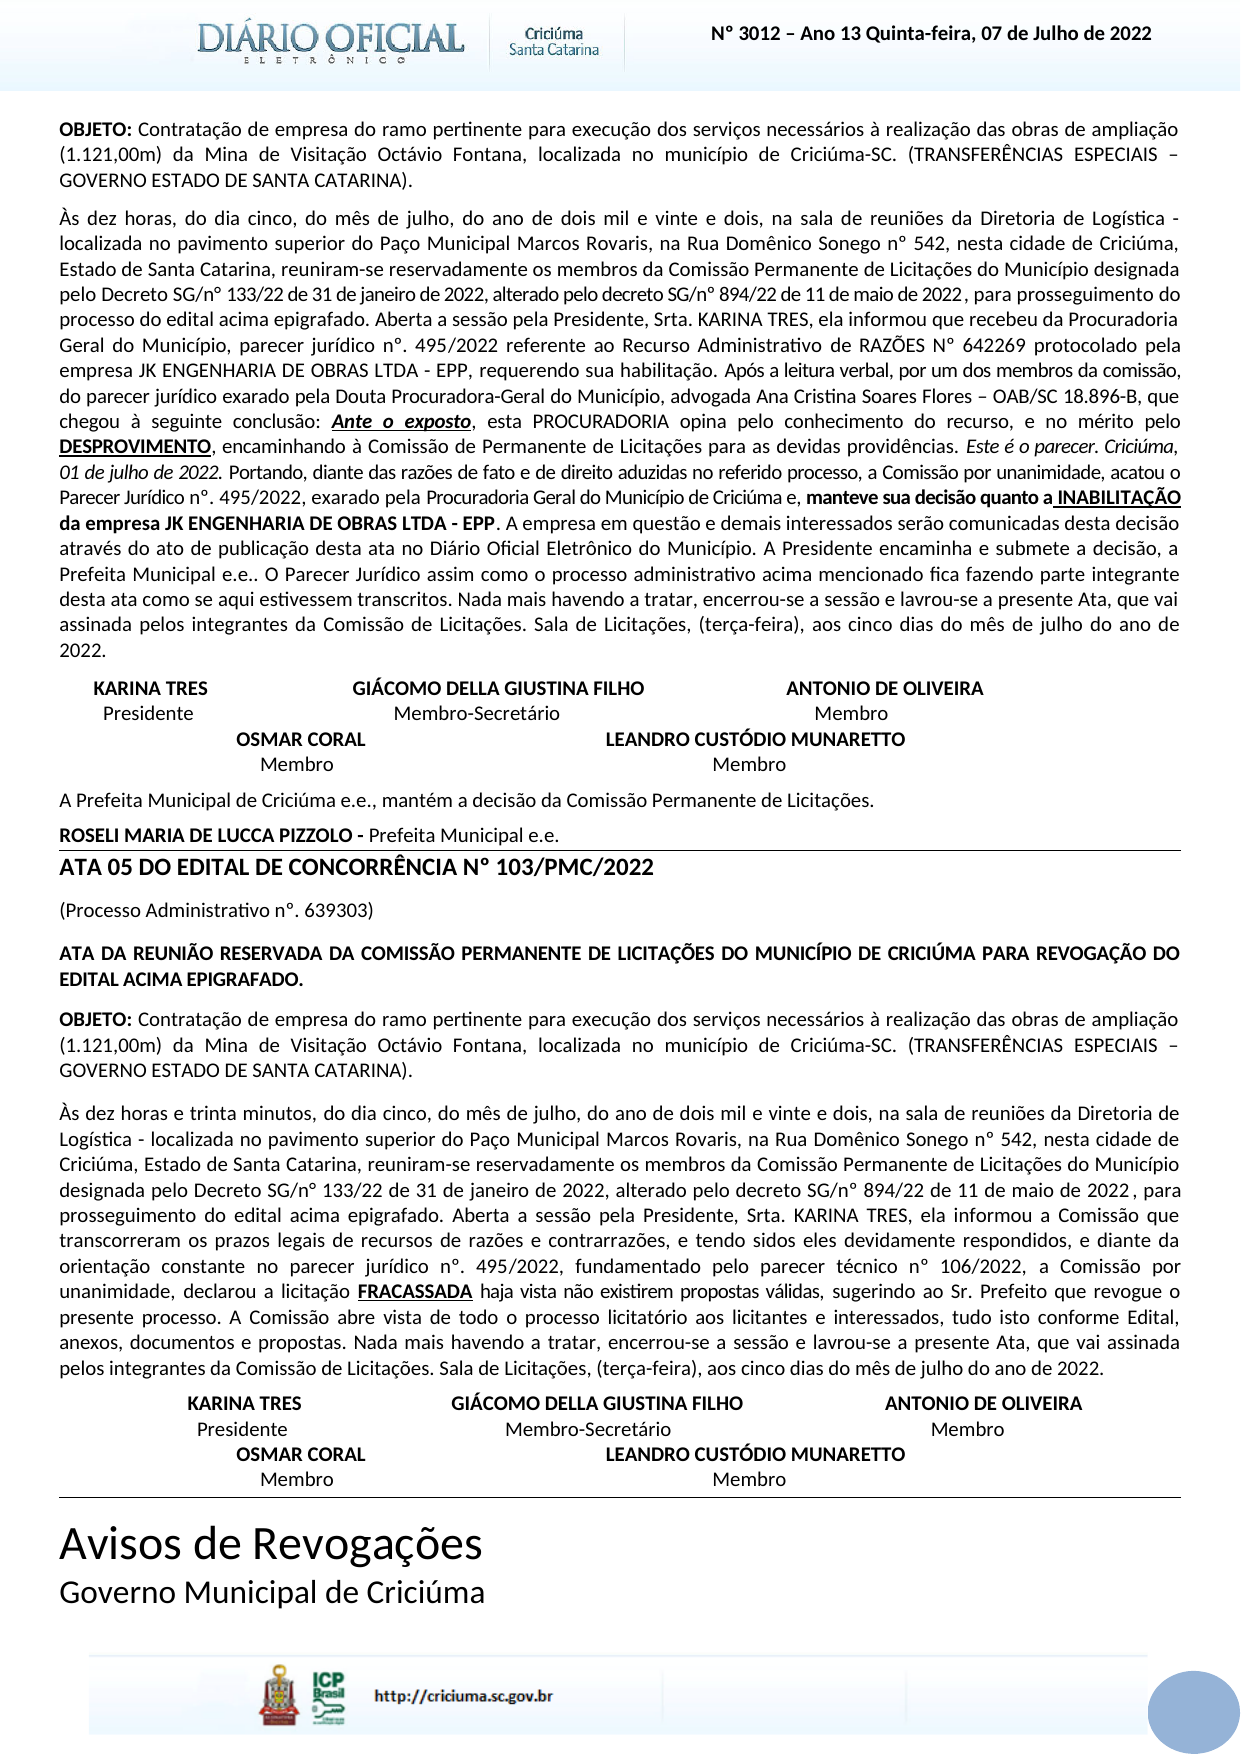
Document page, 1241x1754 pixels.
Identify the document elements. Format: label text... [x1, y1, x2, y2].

text OSMAR CORAL LEANDRO CUSTÓDIO MUNARETTO [162, 726, 1181, 751]
text (Processo Administrativo nº. 639303) [59, 897, 1183, 922]
text Avisos de Revogações [59, 1513, 1181, 1571]
text ROSELI MARIA DE LUCCA PIZZOLO - Prefeita Municipal e.e. [59, 823, 1181, 850]
text ATA DA REUNIÃO RESERVADA DA COMISSÃO PERMANENTE DE LICITAÇÕES DO MUNICÍPIO DE CRICIÚMA PARA REVOGAÇÃO DO EDITAL ACIMA EPIGRAFADO. [59, 940, 1181, 991]
text Às dez horas, do dia cinco, do mês de julho, do ano de dois mil e vinte e dois, na sala de reuniões da Diretoria de Logística - localizada no pavimento superior do Paço Municipal Marcos Rovaris, na Rua Domênico Sonego nº 542, nesta cidade de Criciúma, Estado de Santa Catarina, reuniram-se reservadamente os membros da Comissão Permanente de Licitações do Município designada pelo Decreto SG/n° 133/22 de 31 de janeiro de 2022, alterado pelo decreto SG/nº 894/22 de 11 de maio de 2022, para prosseguimento do processo do edital acima epigrafado. Aberta a sessão pela Presidente, Srta. KARINA TRES, ela informou que recebeu da Procuradoria Geral do Município, parecer jurídico nº. 495/2022 referente ao Recurso Administrativo de RAZÕES Nº 642269 protocolado pela empresa JK ENGENHARIA DE OBRAS LTDA - EPP, requerendo sua habilitação. Após a leitura verbal, por um dos membros da comissão, do parecer jurídico exarado pela Douta Procuradora-Geral do Município, advogada Ana Cristina Soares Flores – OAB/SC 18.896-B, que chegou à seguinte conclusão: Ante o exposto, esta PROCURADORIA opina pelo conhecimento do recurso, e no mérito pelo DESPROVIMENTO, encaminhando à Comissão de Permanente de Licitações para as devidas providências. Este é o parecer. Criciúma, 01 de julho de 2022. Portando, diante das razões de fato e de direito aduzidas no referido processo, a Comissão por unanimidade, acatou o Parecer Jurídico nº. 495/2022, exarado pela Procuradoria Geral do Município de Criciúma e, manteve sua decisão quanto a INABILITAÇÃO da empresa JK ENGENHARIA DE OBRAS LTDA - EPP. A empresa em questão e demais interessados serão comunicadas desta decisão através do ato de publicação desta ata no Diário Oficial Eletrônico do Município. A Presidente encaminha e submete a decisão, a Prefeita Municipal e.e.. O Parecer Jurídico assim como o processo administrativo acima mencionado fica fazendo parte integrante desta ata como se aqui estivessem transcritos. Nada mais havendo a tratar, encerrou-se a sessão e lavrou-se a presente Ata, que vai assinada pelos integrantes da Comissão de Licitações. Sala de Licitações, (terça-feira), aos cinco dias do mês de julho do ano de 2022. [59, 205, 1181, 662]
text Governo Municipal de Criciúma [59, 1571, 1181, 1612]
text KARINA TRES GIÁCOMO DELLA GIUSTINA FILHO ANTONIO DE OLIVEIRA [89, 675, 1181, 701]
text Às dez horas e trinta minutos, do dia cinco, do mês de julho, do ano de dois mil e vinte e dois, na sala de reuniões da Diretoria de Logística - localizada no pavimento superior do Paço Municipal Marcos Rovaris, na Rua Domênico Sonego nº 542, nesta cidade de Criciúma, Estado de Santa Catarina, reuniram-se reservadamente os membros da Comissão Permanente de Licitações do Município designada pelo Decreto SG/n° 133/22 de 31 de janeiro de 2022, alterado pelo decreto SG/nº 894/22 de 11 de maio de 2022, para prosseguimento do edital acima epigrafado. Aberta a sessão pela Presidente, Srta. KARINA TRES, ela informou a Comissão que transcorreram os prazos legais de recursos de razões e contrarrazões, e tendo sidos eles devidamente respondidos, e diante da orientação constante no parecer jurídico nº. 495/2022, fundamentado pelo parecer técnico nº 106/2022, a Comissão por unanimidade, declarou a licitação FRACASSADA haja vista não existirem propostas válidas, sugerindo ao Sr. Prefeito que revogue o presente processo. A Comissão abre vista de todo o processo licitatório aos licitantes e interessados, tudo isto conforme Edital, anexos, documentos e propostas. Nada mais havendo a tratar, encerrou-se a sessão e lavrou-se a presente Ata, que vai assinada pelos integrantes da Comissão de Licitações. Sala de Licitações, (terça-feira), aos cinco dias do mês de julho do ano de 2022. [59, 1101, 1181, 1380]
text Membro Membro [162, 751, 1181, 777]
text ATA 05 DO EDITAL DE CONCORRÊNCIA Nº 103/PMC/2022 [59, 851, 1183, 882]
text A Prefeita Municipal de Criciúma e.e., mantém a decisão da Comissão Permanente de Licitações. [59, 787, 1181, 812]
text KARINA TRES GIÁCOMO DELLA GIUSTINA FILHO ANTONIO DE OLIVEIRA [89, 1390, 1181, 1416]
text OBJETO: Contratação de empresa do ramo pertinente para execução dos serviços necessários à realização das obras de ampliação (1.121,00m) da Mina de Visitação Octávio Fontana, localizada no município de Criciúma-SC. (TRANSFERÊNCIAS ESPECIAIS – GOVERNO ESTADO DE SANTA CATARINA). [59, 116, 1181, 192]
text OSMAR CORAL LEANDRO CUSTÓDIO MUNARETTO [162, 1441, 1181, 1467]
text Membro Membro [162, 1467, 1181, 1492]
text Presidente Membro-Secretário Membro [89, 701, 1181, 726]
text OBJETO: Contratação de empresa do ramo pertinente para execução dos serviços necessários à realização das obras de ampliação (1.121,00m) da Mina de Visitação Octávio Fontana, localizada no município de Criciúma-SC. (TRANSFERÊNCIAS ESPECIAIS – GOVERNO ESTADO DE SANTA CATARINA). [59, 1006, 1181, 1083]
text Presidente Membro-Secretário Membro [89, 1416, 1181, 1441]
